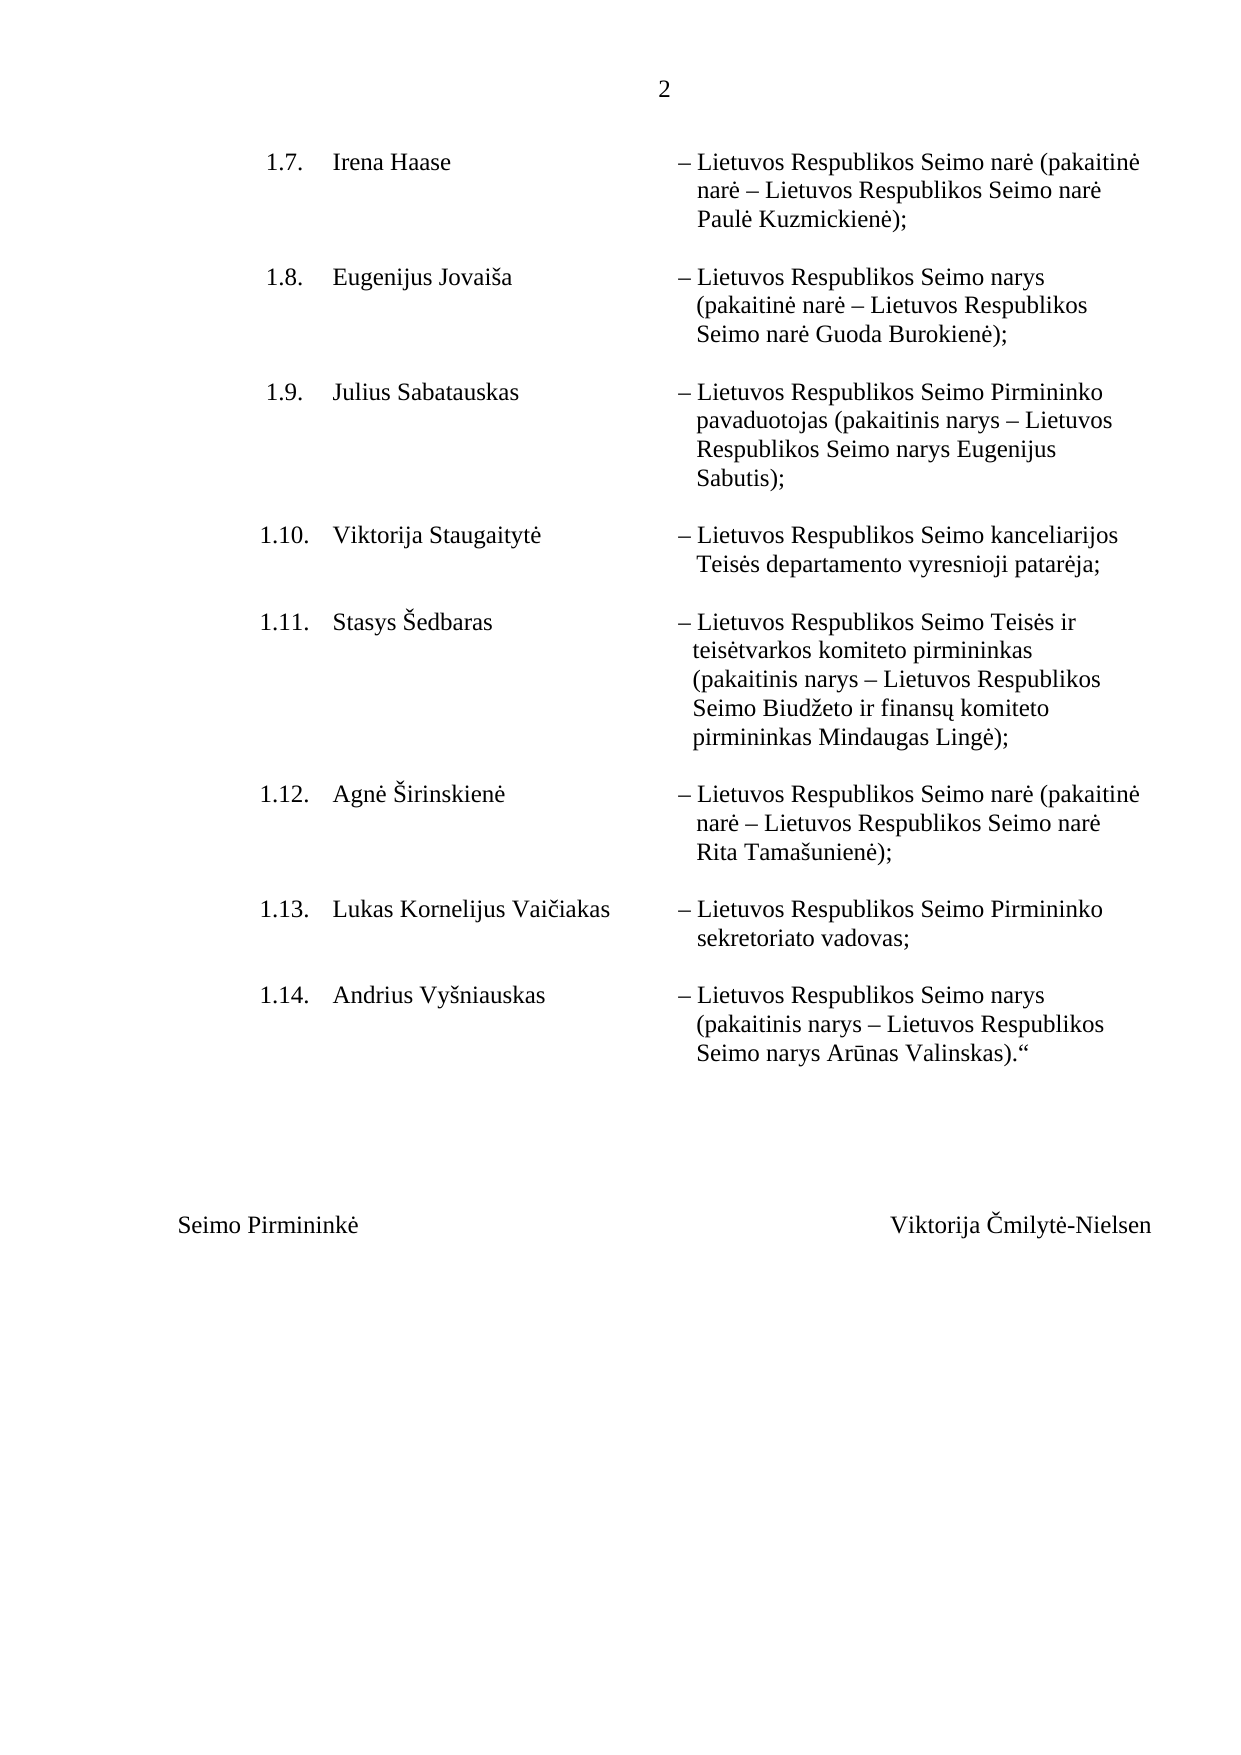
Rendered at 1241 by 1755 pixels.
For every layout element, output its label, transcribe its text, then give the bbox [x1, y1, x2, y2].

table_cell 1.8. [248, 262, 321, 377]
table_cell Viktorija Staugaitytė [321, 521, 667, 607]
table_cell Stasys Šedbaras [321, 607, 667, 779]
table_cell 1.12. [248, 779, 321, 894]
table_cell Lukas Kornelijus Vaičiakas [321, 894, 667, 981]
table_cell 1.13. [248, 894, 321, 981]
table_cell Irena Haase [321, 147, 667, 262]
table_cell Eugenijus Jovaiša [321, 262, 667, 377]
table_cell – Lietuvos Respublikos Seimo Pirmininko sekretoriato vadovas; [667, 894, 1152, 981]
table_cell – Lietuvos Respublikos Seimo narys (pakaitinis narys – Lietuvos Respublikos Seimo narys Arūnas Valinskas).“ [667, 981, 1152, 1081]
table_cell Agnė Širinskienė [321, 779, 667, 894]
table_cell Julius Sabatauskas [321, 377, 667, 521]
table_cell – Lietuvos Respublikos Seimo narė (pakaitinė narė – Lietuvos Respublikos Seimo narė Paulė Kuzmickienė); [667, 147, 1152, 262]
table_cell – Lietuvos Respublikos Seimo Pirmininko pavaduotojas (pakaitinis narys – Lietuvos Respublikos Seimo narys Eugenijus Sabutis); [667, 377, 1152, 521]
text Seimo Pirmininkė Viktorija Čmilytė-Nielsen [177, 1210, 1152, 1239]
table_cell [667, 118, 1152, 147]
table_cell – Lietuvos Respublikos Seimo narė (pakaitinė narė – Lietuvos Respublikos Seimo narė Rita Tamašunienė); [667, 779, 1152, 894]
table_cell 1.10. [248, 521, 321, 607]
table_cell [248, 118, 321, 147]
table_cell – Lietuvos Respublikos Seimo Teisės ir teisėtvarkos komiteto pirmininkas (pakaitinis narys – Lietuvos Respublikos Seimo Biudžeto ir finansų komiteto pirmininkas Mindaugas Lingė); [667, 607, 1152, 779]
table_cell 1.14. [248, 981, 321, 1081]
table_cell – Lietuvos Respublikos Seimo narys (pakaitinė narė – Lietuvos Respublikos Seimo narė Guoda Burokienė); [667, 262, 1152, 377]
table_cell – Lietuvos Respublikos Seimo kanceliarijos Teisės departamento vyresnioji patarėja; [667, 521, 1152, 607]
table_cell 1.7. [248, 147, 321, 262]
table_cell Andrius Vyšniauskas [321, 981, 667, 1081]
table_cell 1.9. [248, 377, 321, 521]
table_cell 1.11. [248, 607, 321, 779]
table_cell [321, 118, 667, 147]
